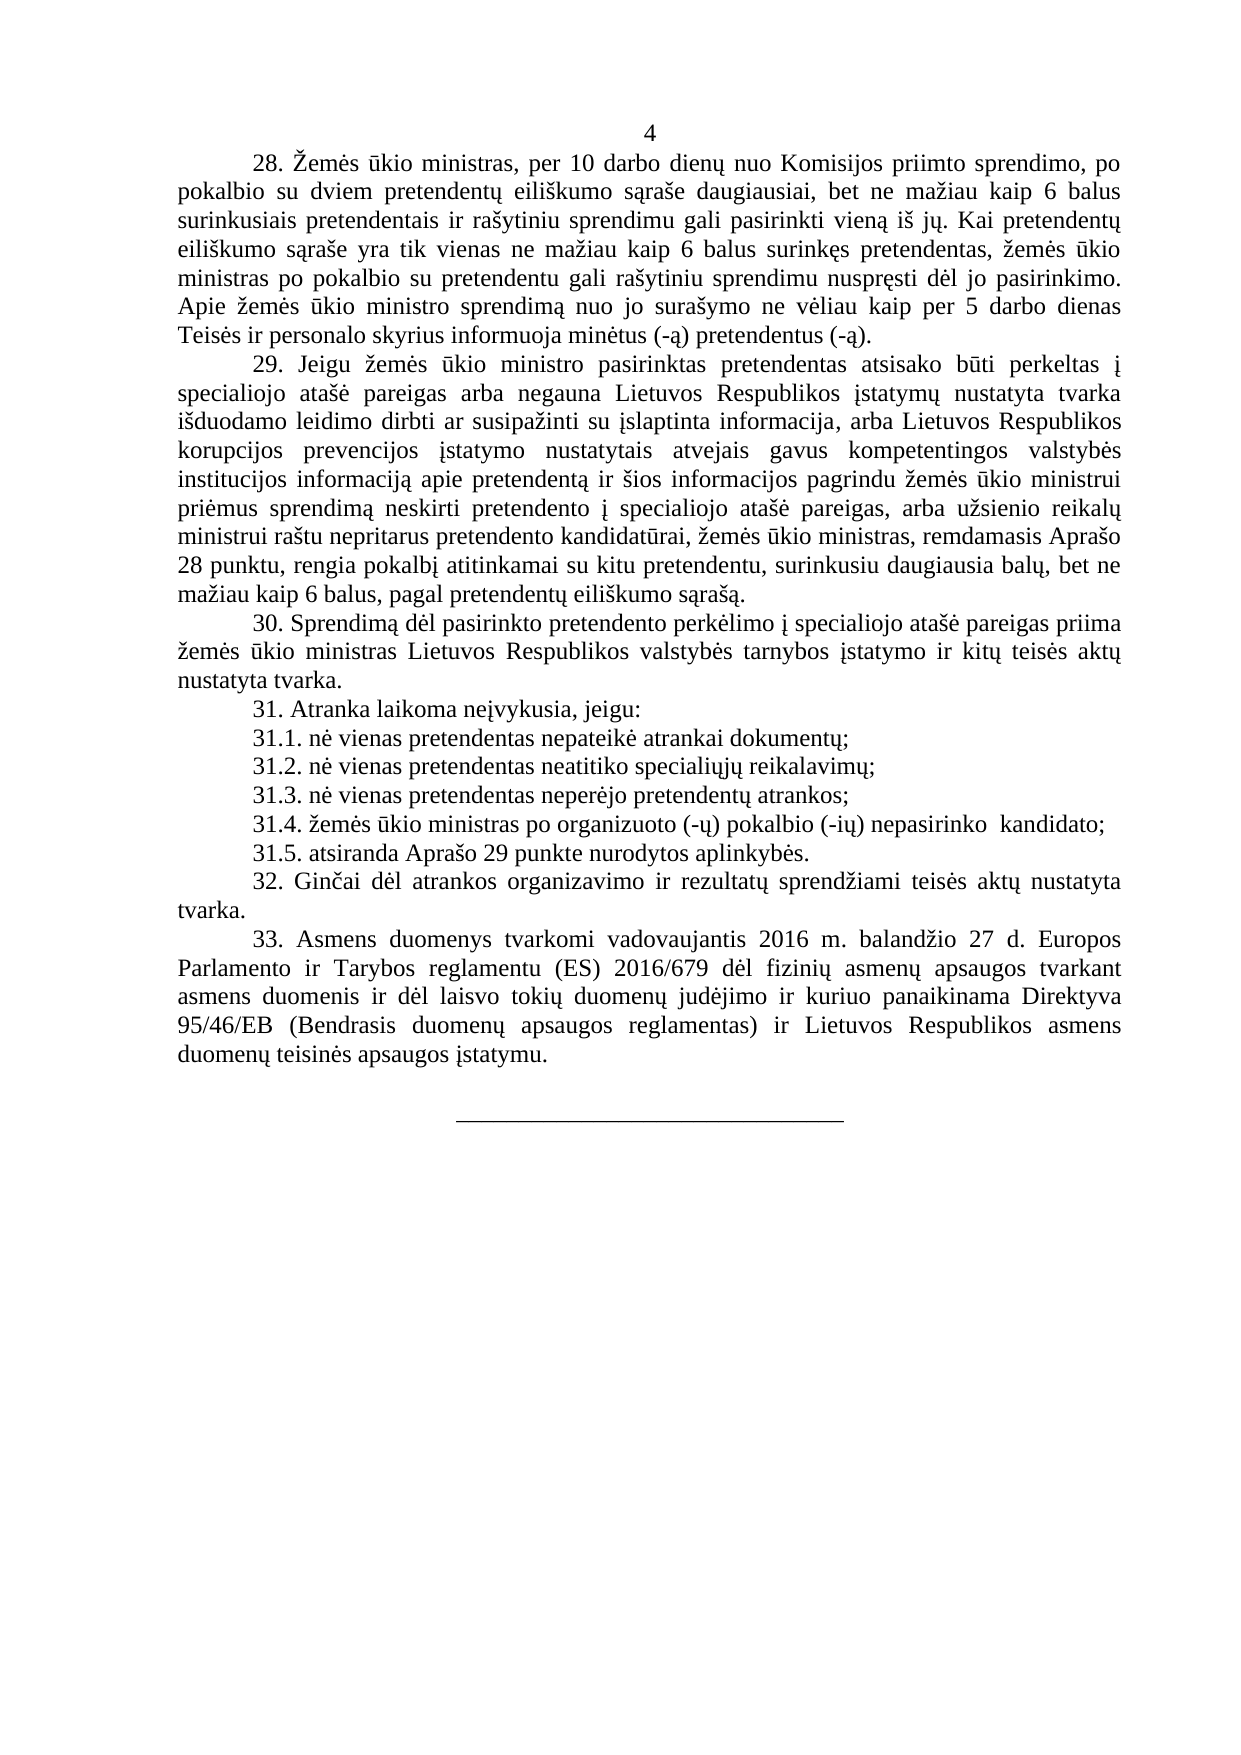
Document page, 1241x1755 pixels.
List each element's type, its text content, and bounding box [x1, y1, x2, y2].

text 31.4. žemės ūkio ministras po organizuoto (-ų) pokalbio (-ių) nepasirinko kandidato; [177, 809, 1122, 838]
text 31.1. nė vienas pretendentas nepateikė atrankai dokumentų; [177, 723, 1122, 751]
text 31.5. atsiranda Aprašo 29 punkte nurodytos aplinkybės. [177, 838, 1122, 866]
text 31.3. nė vienas pretendentas neperėjo pretendentų atrankos; [177, 780, 1122, 809]
text _______________________________ [177, 1096, 1122, 1125]
text 32. Ginčai dėl atrankos organizavimo ir rezultatų sprendžiami teisės aktų nustatyta tvarka. [177, 866, 1122, 924]
text 28. Žemės ūkio ministras, per 10 darbo dienų nuo Komisijos priimto sprendimo, po pokalbio su dviem pretendentų eiliškumo sąraše daugiausiai, bet ne mažiau kaip 6 balus surinkusiais pretendentais ir rašytiniu sprendimu gali pasirinkti vieną iš jų. Kai pretendentų eiliškumo sąraše yra tik vienas ne mažiau kaip 6 balus surinkęs pretendentas, žemės ūkio ministras po pokalbio su pretendentu gali rašytiniu sprendimu nuspręsti dėl jo pasirinkimo. Apie žemės ūkio ministro sprendimą nuo jo surašymo ne vėliau kaip per 5 darbo dienas Teisės ir personalo skyrius informuoja minėtus (-ą) pretendentus (-ą). [177, 148, 1122, 349]
text 31. Atranka laikoma neįvykusia, jeigu: [177, 694, 1122, 723]
text 29. Jeigu žemės ūkio ministro pasirinktas pretendentas atsisako būti perkeltas į specialiojo atašė pareigas arba negauna Lietuvos Respublikos įstatymų nustatyta tvarka išduodamo leidimo dirbti ar susipažinti su įslaptinta informacija, arba Lietuvos Respublikos korupcijos prevencijos įstatymo nustatytais atvejais gavus kompetentingos valstybės institucijos informaciją apie pretendentą ir šios informacijos pagrindu žemės ūkio ministrui priėmus sprendimą neskirti pretendento į specialiojo atašė pareigas, arba užsienio reikalų ministrui raštu nepritarus pretendento kandidatūrai, žemės ūkio ministras, remdamasis Aprašo 28 punktu, rengia pokalbį atitinkamai su kitu pretendentu, surinkusiu daugiausia balų, bet ne mažiau kaip 6 balus, pagal pretendentų eiliškumo sąrašą. [177, 349, 1122, 608]
text 30. Sprendimą dėl pasirinkto pretendento perkėlimo į specialiojo atašė pareigas priima žemės ūkio ministras Lietuvos Respublikos valstybės tarnybos įstatymo ir kitų teisės aktų nustatyta tvarka. [177, 608, 1122, 694]
text 31.2. nė vienas pretendentas neatitiko specialiųjų reikalavimų; [177, 751, 1122, 780]
text 33. Asmens duomenys tvarkomi vadovaujantis 2016 m. balandžio 27 d. Europos Parlamento ir Tarybos reglamentu (ES) 2016/679 dėl fizinių asmenų apsaugos tvarkant asmens duomenis ir dėl laisvo tokių duomenų judėjimo ir kuriuo panaikinama Direktyva 95/46/EB (Bendrasis duomenų apsaugos reglamentas) ir Lietuvos Respublikos asmens duomenų teisinės apsaugos įstatymu. [177, 924, 1122, 1068]
